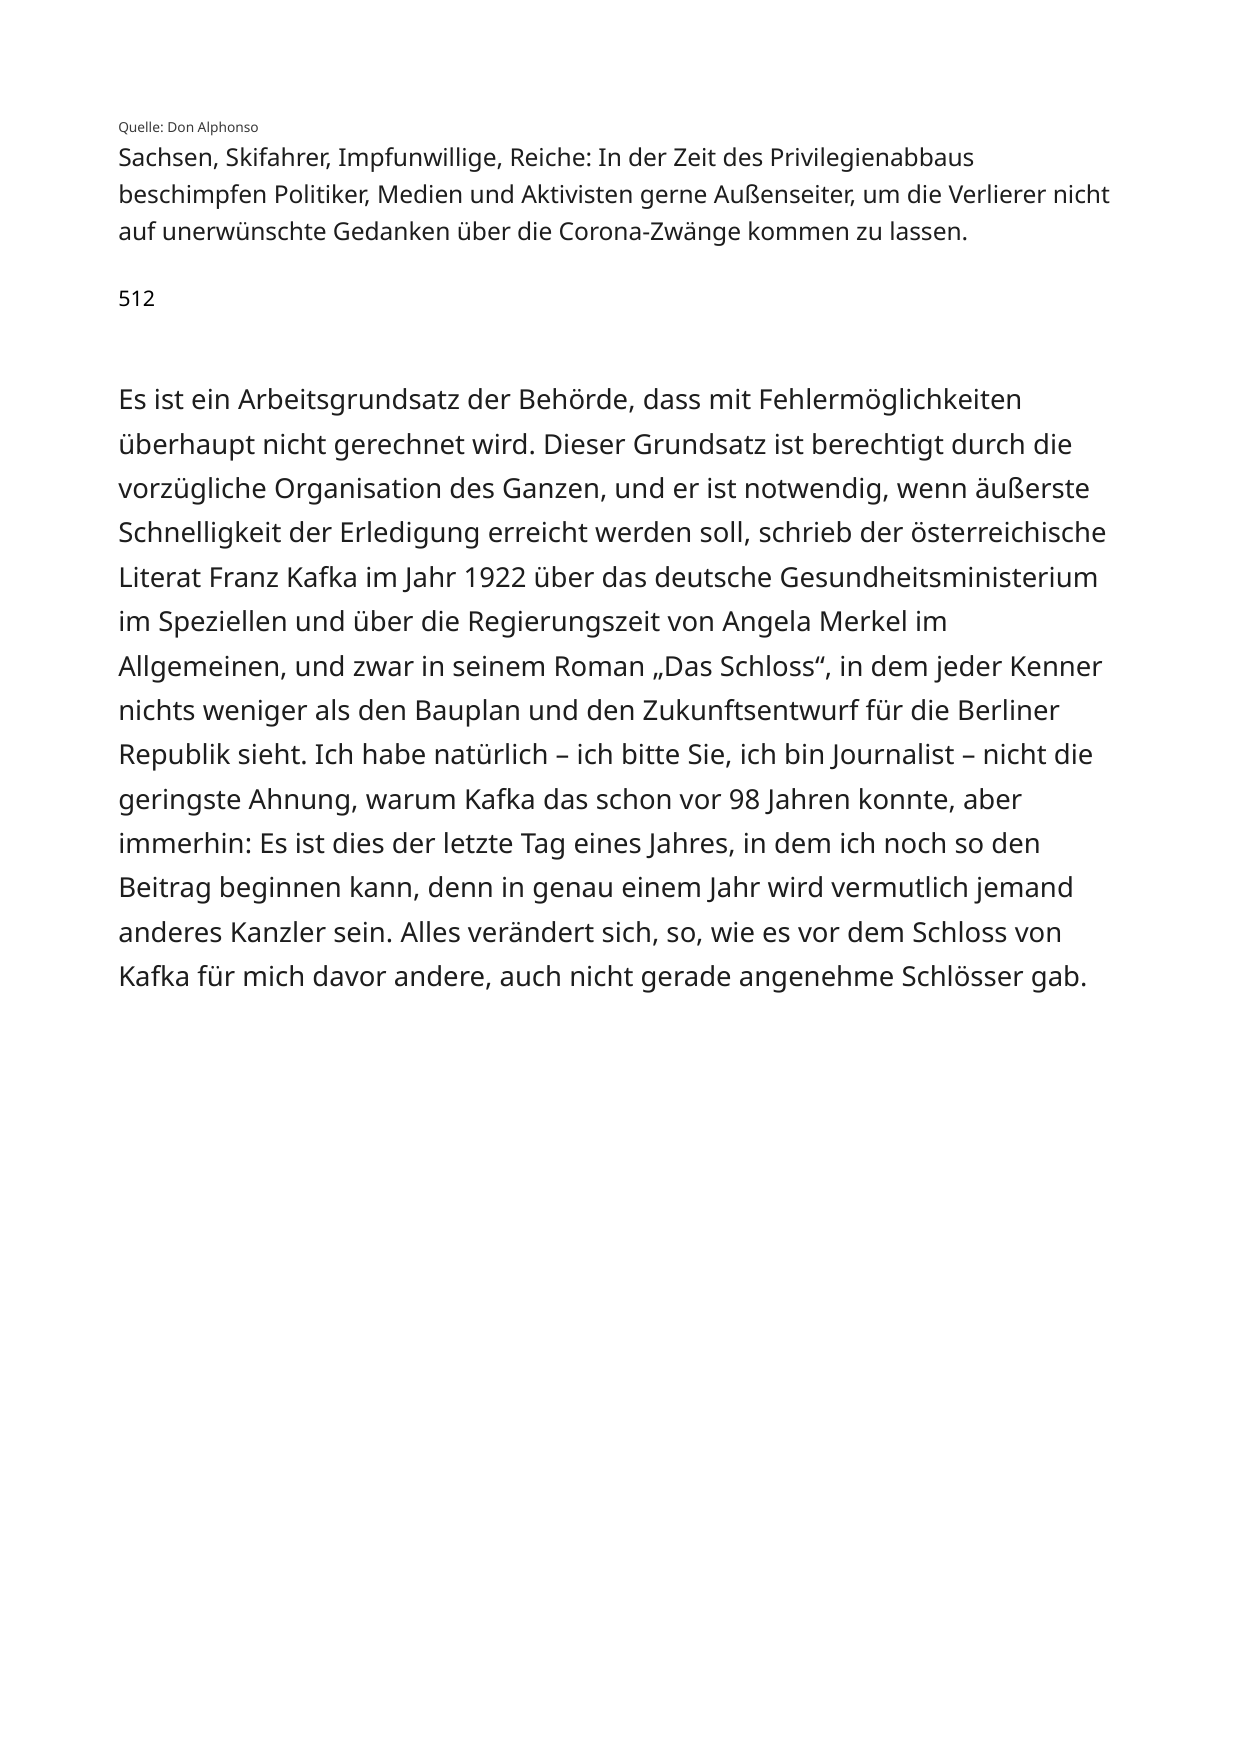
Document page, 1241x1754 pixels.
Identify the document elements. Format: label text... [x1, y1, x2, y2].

text Es ist ein Arbeitsgrundsatz der Behörde, dass mit Fehlermöglichkeiten überhaupt nicht gerechnet wird. Dieser Grundsatz ist berechtigt durch die vorzügliche Organisation des Ganzen, und er ist notwendig, wenn äußerste Schnelligkeit der Erledigung erreicht werden soll, schrieb der österreichische Literat Franz Kafka im Jahr 1922 über das deutsche Gesundheitsministerium im Speziellen und über die Regierungszeit von Angela Merkel im Allgemeinen, und zwar in seinem Roman „Das Schloss“, in dem jeder Kenner nichts weniger als den Bauplan und den Zukunftsentwurf für die Berliner Republik sieht. Ich habe natürlich – ich bitte Sie, ich bin Journalist – nicht die geringste Ahnung, warum Kafka das schon vor 98 Jahren konnte, aber immerhin: Es ist dies der letzte Tag eines Jahres, in dem ich noch so den Beitrag beginnen kann, denn in genau einem Jahr wird vermutlich jemand anderes Kanzler sein. Alles verändert sich, so, wie es vor dem Schloss von Kafka für mich davor andere, auch nicht gerade angenehme Schlösser gab. [118, 373, 1122, 995]
text Quelle: Don Alphonso [118, 118, 1122, 137]
text 512 [118, 275, 1122, 313]
text Sachsen, Skifahrer, Impfunwillige, Reiche: In der Zeit des Privilegienabbaus beschimpfen Politiker, Medien und Aktivisten gerne Außenseiter, um die Verlierer nicht auf unerwünschte Gedanken über die Corona-Zwänge kommen zu lassen. [118, 137, 1122, 247]
